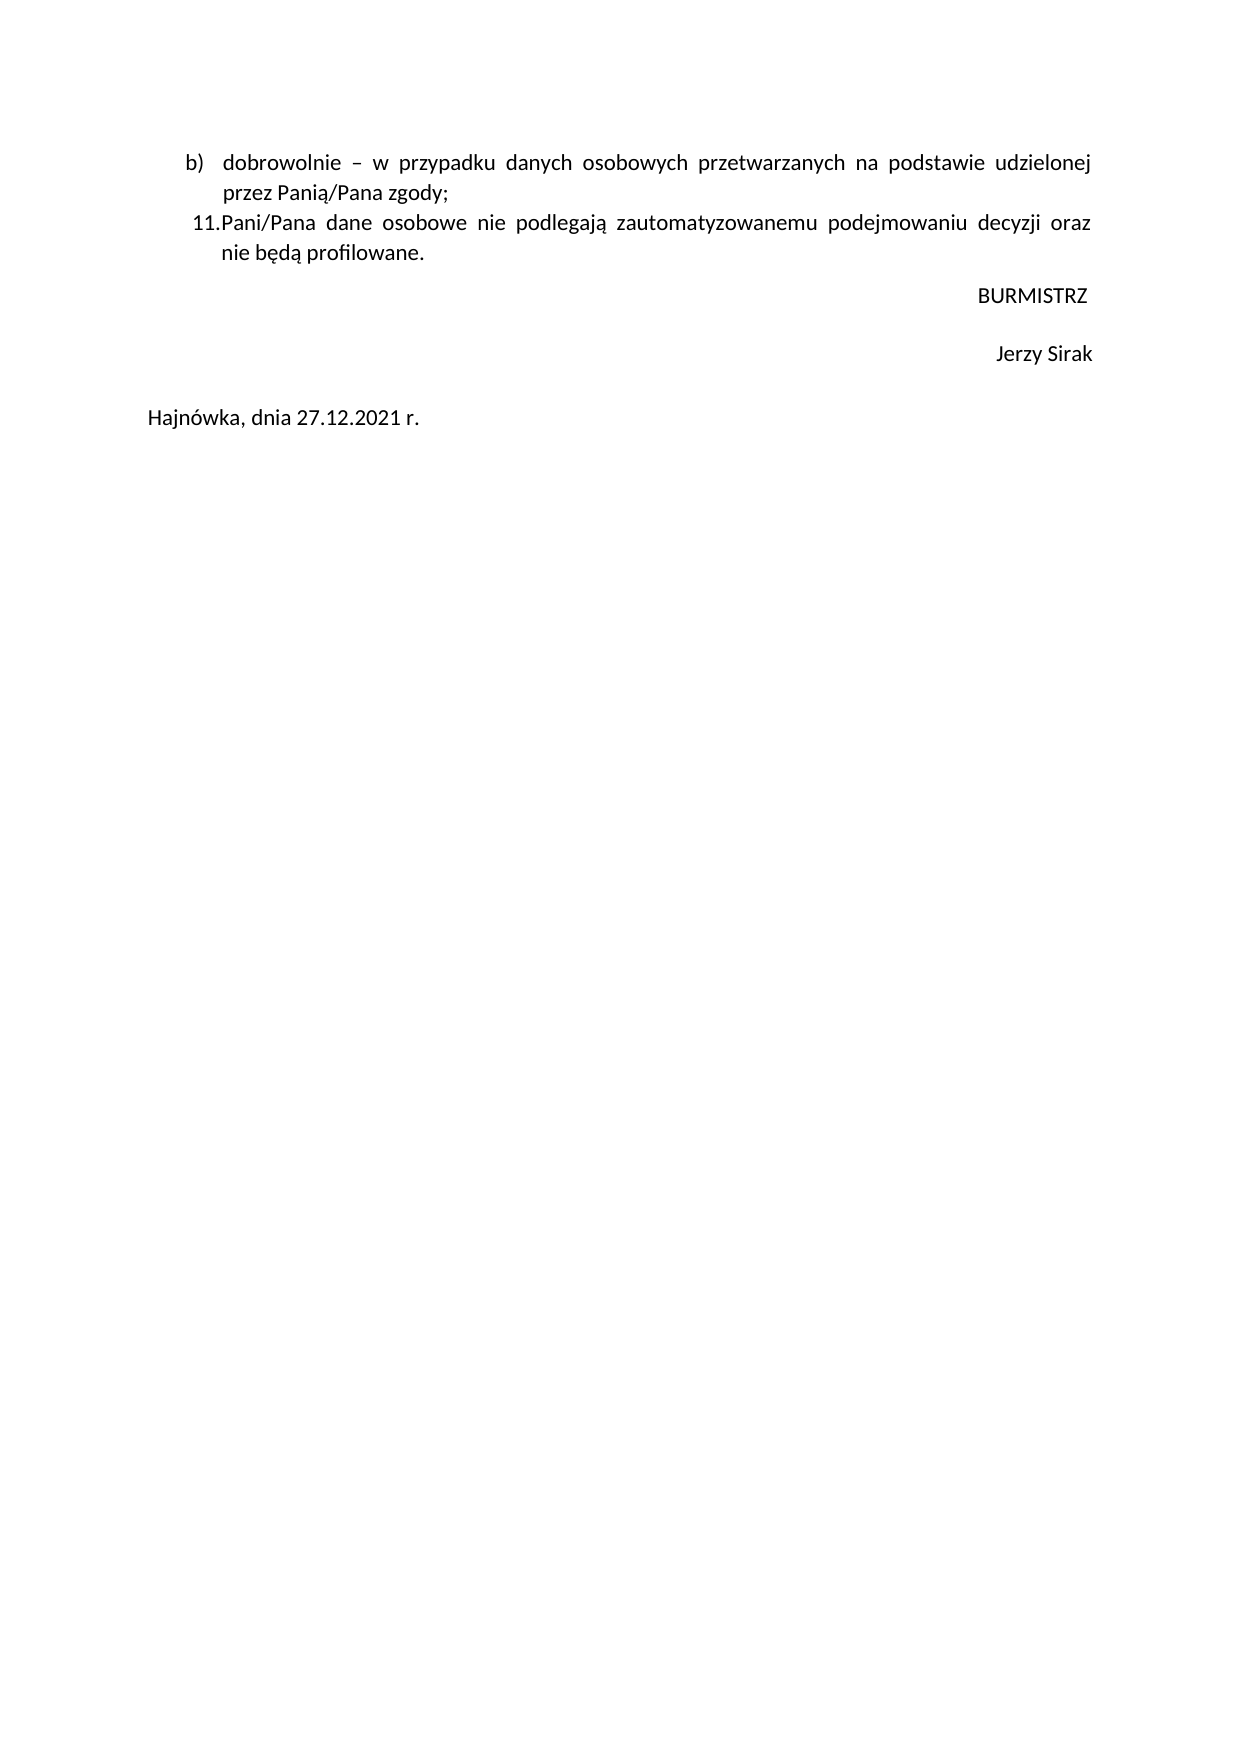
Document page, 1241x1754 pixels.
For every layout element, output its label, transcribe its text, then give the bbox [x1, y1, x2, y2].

list Pani/Pana dane osobowe nie podlegają zautomatyzowanemu podejmowaniu decyzji oraz nie będą profilowane. [192, 208, 1093, 266]
list dobrowolnie – w przypadku danych osobowych przetwarzanych na podstawie udzielonej przez Panią/Pana zgody; [185, 148, 1093, 206]
text Hajnówka, dnia 27.12.2021 r. [148, 398, 1093, 432]
text BURMISTRZ [148, 281, 1093, 309]
text Jerzy Sirak [148, 339, 1093, 368]
